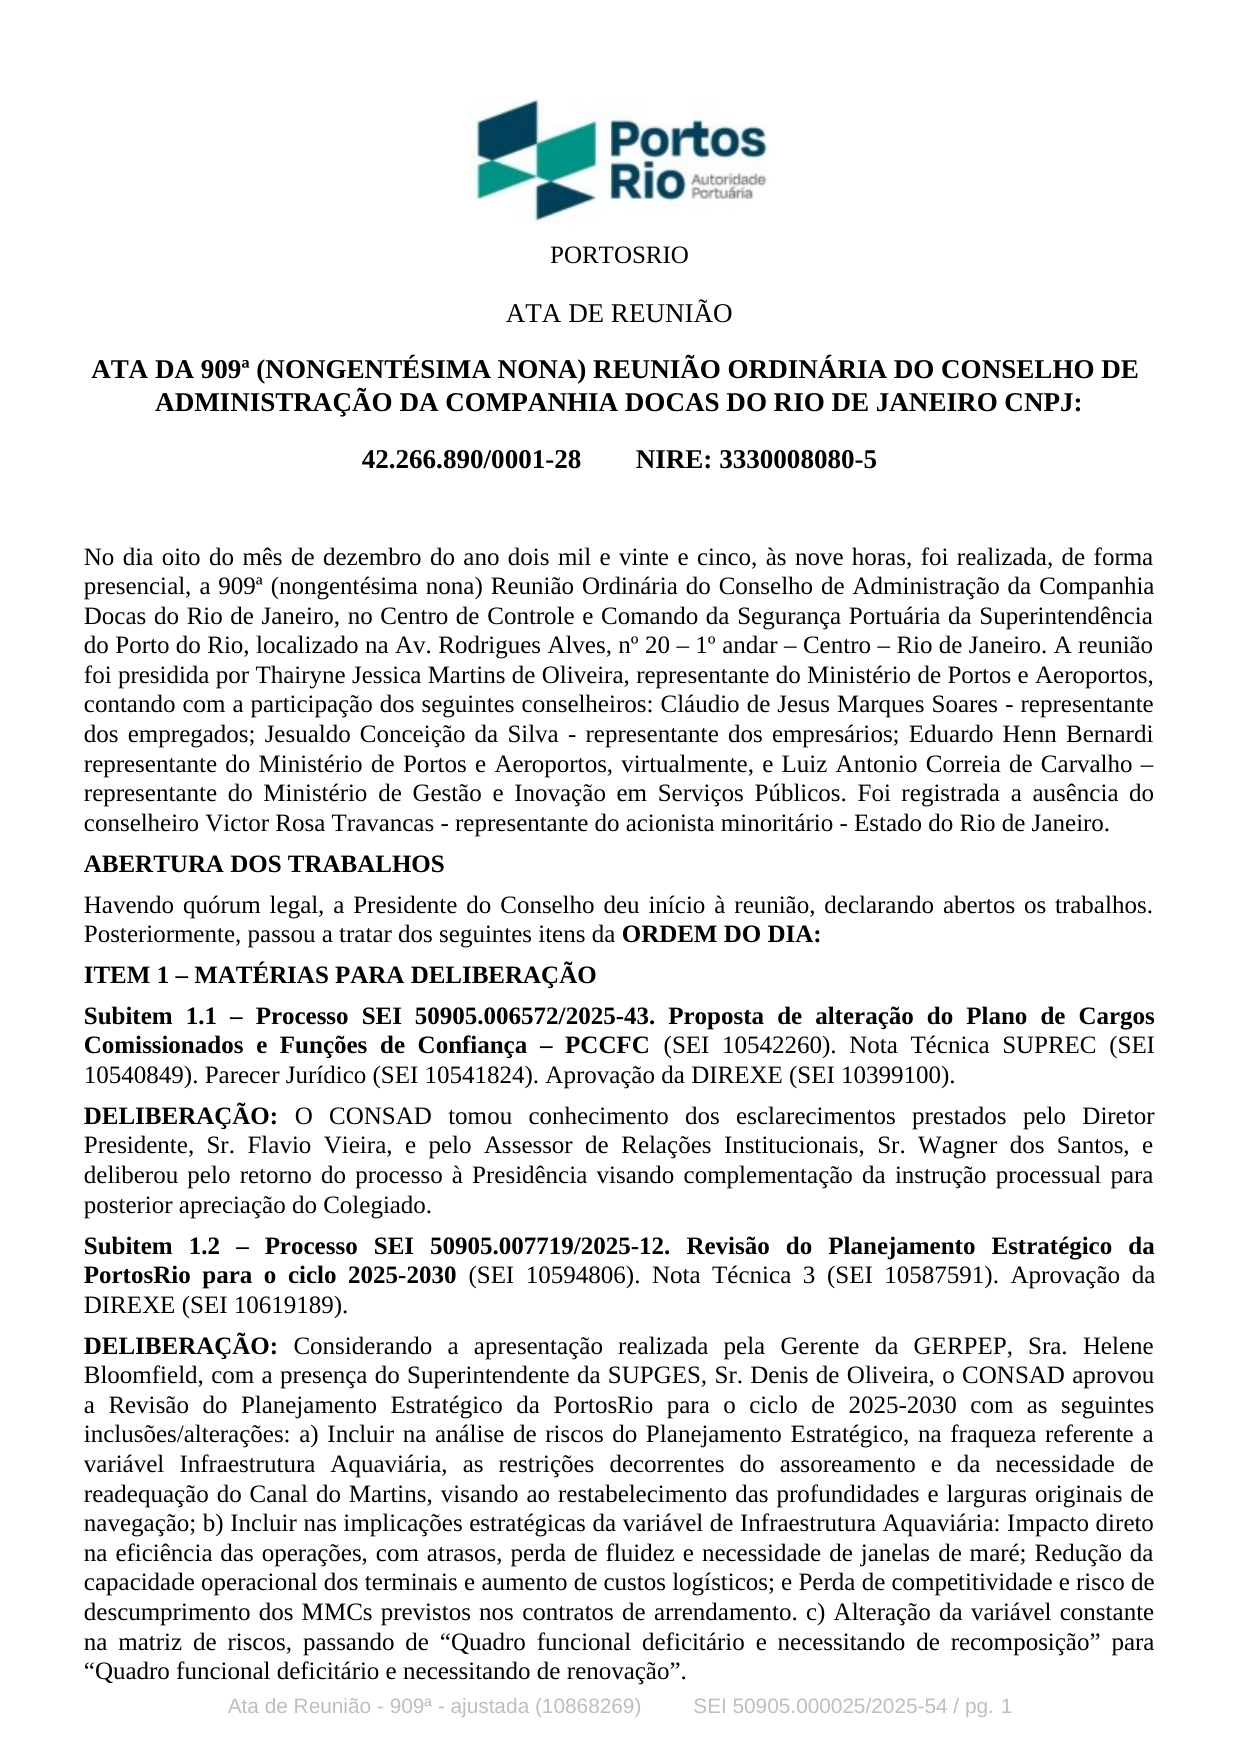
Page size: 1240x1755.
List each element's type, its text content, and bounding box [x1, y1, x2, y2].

text Subitem 1.2 – Processo SEI 50905.007719/2025-12. Revisão do Planejamento Estratégico da PortosRio para o ciclo 2025-2030 (SEI 10594806). Nota Técnica 3 (SEI 10587591). Aprovação da DIREXE (SEI 10619189). [84, 1231, 1156, 1319]
text ABERTURA DOS TRABALHOS [84, 849, 1156, 878]
text No dia oito do mês de dezembro do ano dois mil e vinte e cinco, às nove horas, foi realizada, de forma presencial, a 909ª (nongentésima nona) Reunião Ordinária do Conselho de Administração da Companhia Docas do Rio de Janeiro, no Centro de Controle e Comando da Segurança Portuária da Superintendência do Porto do Rio, localizado na Av. Rodrigues Alves, nº 20 – 1º andar – Centro – Rio de Janeiro. A reunião foi presidida por Thairyne Jessica Martins de Oliveira, representante do Ministério de Portos e Aeroportos, contando com a participação dos seguintes conselheiros: Cláudio de Jesus Marques Soares - representante dos empregados; Jesualdo Conceição da Silva - representante dos empresários; Eduardo Henn Bernardi representante do Ministério de Portos e Aeroportos, virtualmente, e Luiz Antonio Correia de Carvalho – representante do Ministério de Gestão e Inovação em Serviços Públicos. Foi registrada a ausência do conselheiro Victor Rosa Travancas - representante do acionista minoritário - Estado do Rio de Janeiro. [84, 542, 1155, 837]
text ITEM 1 – MATÉRIAS PARA DELIBERAÇÃO [84, 960, 1156, 989]
text Havendo quórum legal, a Presidente do Conselho deu início à reunião, declarando abertos os trabalhos. Posteriormente, passou a tratar dos seguintes itens da ORDEM DO DIA: [84, 890, 1155, 948]
text ADMINISTRAÇÃO DA COMPANHIA DOCAS DO RIO DE JANEIRO CNPJ: 42.266.890/0001-28 NIRE: 3330008080-5 [155, 386, 1084, 476]
text PORTOSRIO [74, 240, 1165, 269]
text DELIBERAÇÃO: O CONSAD tomou conhecimento dos esclarecimentos prestados pelo Diretor Presidente, Sr. Flavio Vieira, e pelo Assessor de Relações Institucionais, Sr. Wagner dos Santos, e deliberou pelo retorno do processo à Presidência visando complementação da instrução processual para posterior apreciação do Colegiado. [84, 1101, 1155, 1218]
text DELIBERAÇÃO: Considerando a apresentação realizada pela Gerente da GERPEP, Sra. Helene Bloomfield, com a presença do Superintendente da SUPGES, Sr. Denis de Oliveira, o CONSAD aprovou a Revisão do Planejamento Estratégico da PortosRio para o ciclo de 2025-2030 com as seguintes inclusões/alterações: a) Incluir na análise de riscos do Planejamento Estratégico, na fraqueza referente a variável Infraestrutura Aquaviária, as restrições decorrentes do assoreamento e da necessidade de readequação do Canal do Martins, visando ao restabelecimento das profundidades e larguras originais de navegação; b) Incluir nas implicações estratégicas da variável de Infraestrutura Aquaviária: Impacto direto na eficiência das operações, com atrasos, perda de fluidez e necessidade de janelas de maré; Redução da capacidade operacional dos terminais e aumento de custos logísticos; e Perda de competitividade e risco de descumprimento dos MMCs previstos nos contratos de arrendamento. c) Alteração da variável constante na matriz de riscos, passando de “Quadro funcional deficitário e necessitando de recomposição” para “Quadro funcional deficitário e necessitando de renovação”. [84, 1331, 1155, 1685]
text Subitem 1.1 – Processo SEI 50905.006572/2025-43. Proposta de alteração do Plano de Cargos Comissionados e Funções de Confiança – PCCFC (SEI 10542260). Nota Técnica SUPREC (SEI 10540849). Parecer Jurídico (SEI 10541824). Aprovação da DIREXE (SEI 10399100). [84, 1001, 1156, 1089]
text ATA DA 909ª (NONGENTÉSIMA NONA) REUNIÃO ORDINÁRIA DO CONSELHO DE [91, 353, 1165, 384]
text ATA DE REUNIÃO [73, 297, 1165, 328]
